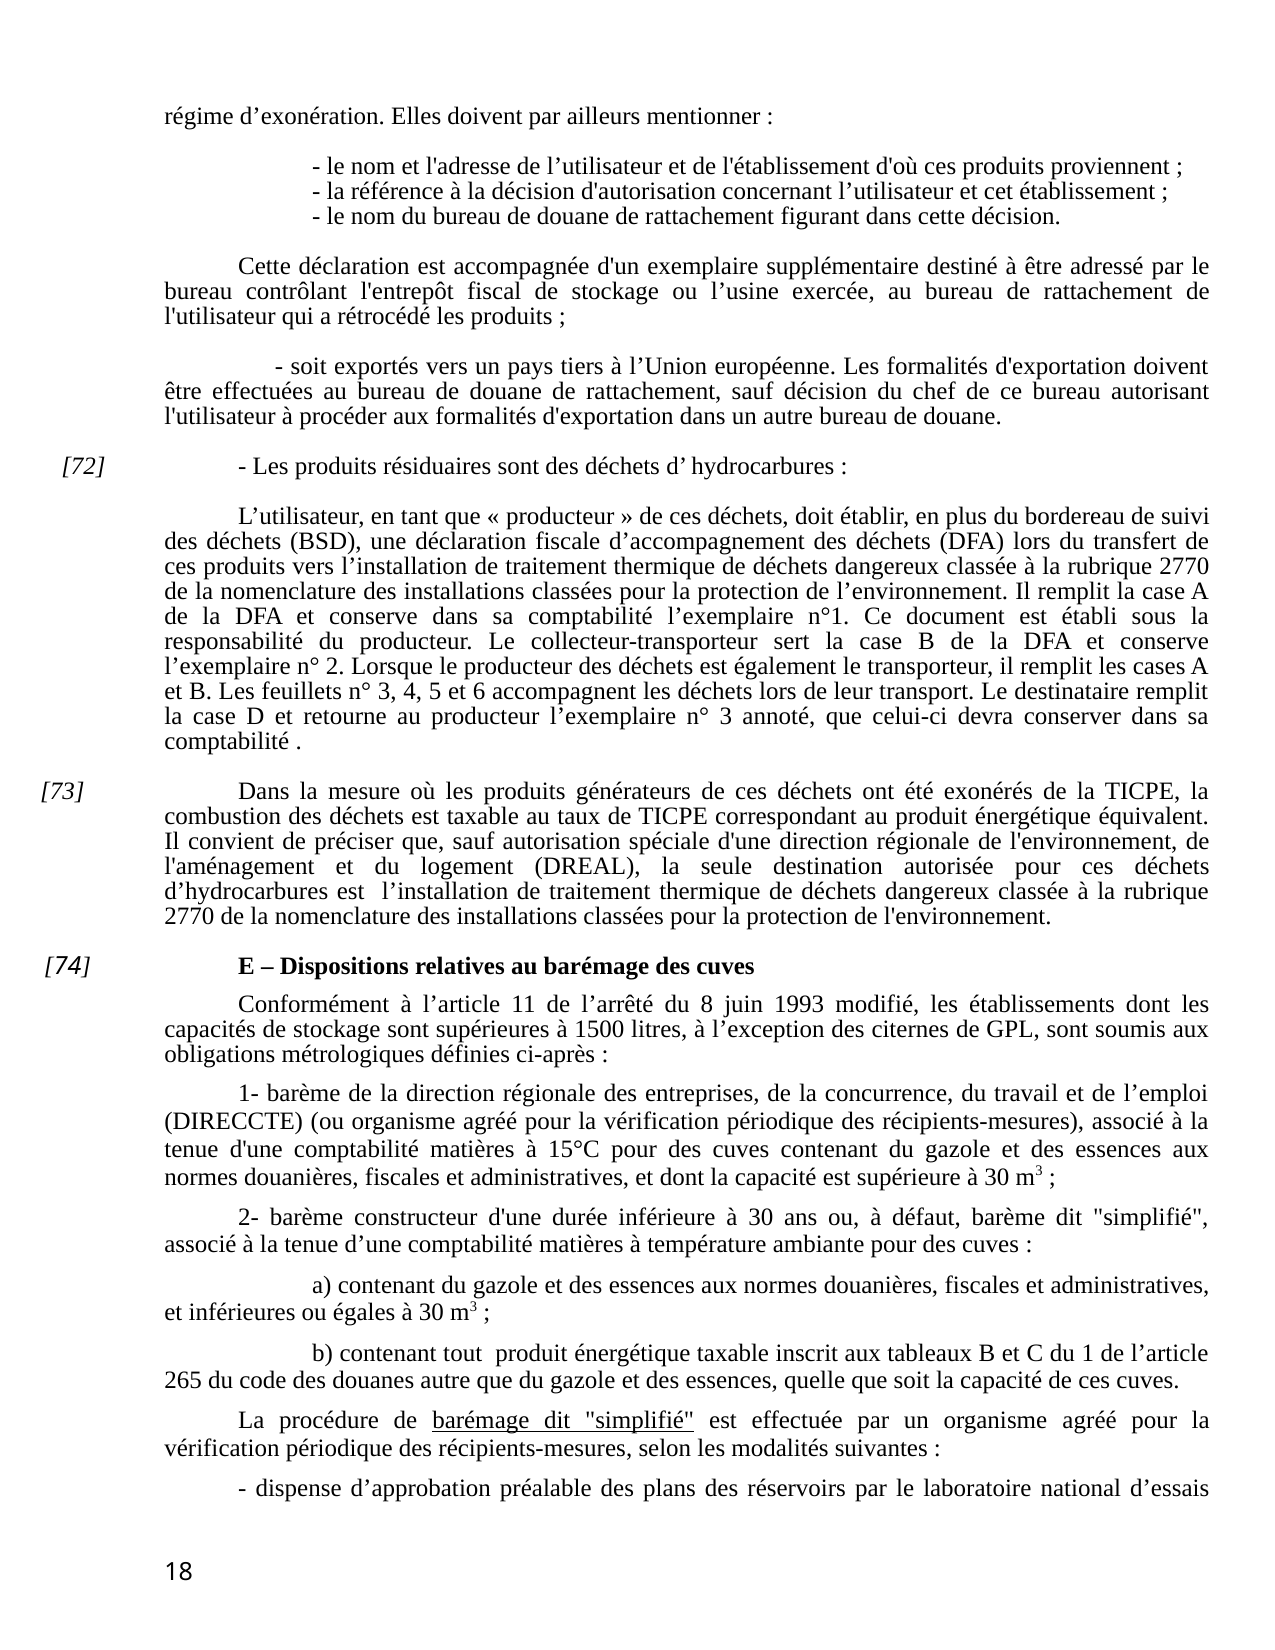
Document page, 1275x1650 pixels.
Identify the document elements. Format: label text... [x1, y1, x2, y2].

text Cette déclaration est accompagnée d'un exemplaire supplémentaire destiné à être adressé par le bureau contrôlant l'entrepôt fiscal de stockage ou l’usine exercée, au bureau de rattachement de l'utilisateur qui a rétrocédé les produits ; [61, 254, 1210, 329]
text [74] E – Dispositions relatives au barémage des cuves [44, 954, 1210, 979]
text Conformément à l’article 11 de l’arrêté du 8 juin 1993 modifié, les établissements dont les capacités de stockage sont supérieures à 1500 litres, à l’exception des citernes de GPL, sont soumis aux obligations métrologiques définies ci-après : [164, 992, 1210, 1067]
text La procédure de barémage dit "simplifié" est effectuée par un organisme agréé pour la vérification périodique des récipients-mesures, selon les modalités suivantes : [164, 1407, 1210, 1462]
text - dispense d’approbation préalable des plans des réservoirs par le laboratoire national d’essais [164, 1474, 1210, 1502]
text - le nom du bureau de douane de rattachement figurant dans cette décision. [61, 204, 1210, 229]
text régime d’exonération. Elles doivent par ailleurs mentionner : [61, 104, 1210, 129]
text 1- barème de la direction régionale des entreprises, de la concurrence, du travail et de l’emploi (DIRECCTE) (ou organisme agréé pour la vérification périodique des récipients-mesures), associé à la tenue d'une comptabilité matières à 15°C pour des cuves contenant du gazole et des essences aux normes douanières, fiscales et administratives, et dont la capacité est supérieure à 30 m3 ; [164, 1079, 1210, 1190]
text a) contenant du gazole et des essences aux normes douanières, fiscales et administratives, et inférieures ou égales à 30 m3 ; [164, 1271, 1210, 1326]
text [72] - Les produits résiduaires sont des déchets d’ hydrocarbures : [61, 454, 1210, 479]
text L’utilisateur, en tant que « producteur » de ces déchets, doit établir, en plus du bordereau de suivi des déchets (BSD), une déclaration fiscale d’accompagnement des déchets (DFA) lors du transfert de ces produits vers l’installation de traitement thermique de déchets dangereux classée à la rubrique 2770 de la nomenclature des installations classées pour la protection de l’environnement. Il remplit la case A de la DFA et conserve dans sa comptabilité l’exemplaire n°1. Ce document est établi sous la responsabilité du producteur. Le collecteur-transporteur sert la case B de la DFA et conserve l’exemplaire n° 2. Lorsque le producteur des déchets est également le transporteur, il remplit les cases A et B. Les feuillets n° 3, 4, 5 et 6 accompagnent les déchets lors de leur transport. Le destinataire remplit la case D et retourne au producteur l’exemplaire n° 3 annoté, que celui-ci devra conserver dans sa comptabilité . [61, 504, 1210, 754]
text [73] Dans la mesure où les produits générateurs de ces déchets ont été exonérés de la TICPE, la combustion des déchets est taxable au taux de TICPE correspondant au produit énergétique équivalent. Il convient de préciser que, sauf autorisation spéciale d'une direction régionale de l'environnement, de l'aménagement et du logement (DREAL), la seule destination autorisée pour ces déchets d’hydrocarbures est l’installation de traitement thermique de déchets dangereux classée à la rubrique 2770 de la nomenclature des installations classées pour la protection de l'environnement. [40, 779, 1210, 929]
text - le nom et l'adresse de l’utilisateur et de l'établissement d'où ces produits proviennent ; [61, 154, 1210, 179]
text 2- barème constructeur d'une durée inférieure à 30 ans ou, à défaut, barème dit "simplifié", associé à la tenue d’une comptabilité matières à température ambiante pour des cuves : [164, 1203, 1210, 1258]
text - la référence à la décision d'autorisation concernant l’utilisateur et cet établissement ; [61, 179, 1210, 204]
text - soit exportés vers un pays tiers à l’Union européenne. Les formalités d'exportation doivent être effectuées au bureau de douane de rattachement, sauf décision du chef de ce bureau autorisant l'utilisateur à procéder aux formalités d'exportation dans un autre bureau de douane. [61, 354, 1210, 429]
text b) contenant tout produit énergétique taxable inscrit aux tableaux B et C du 1 de l’article 265 du code des douanes autre que du gazole et des essences, quelle que soit la capacité de ces cuves. [164, 1339, 1210, 1394]
